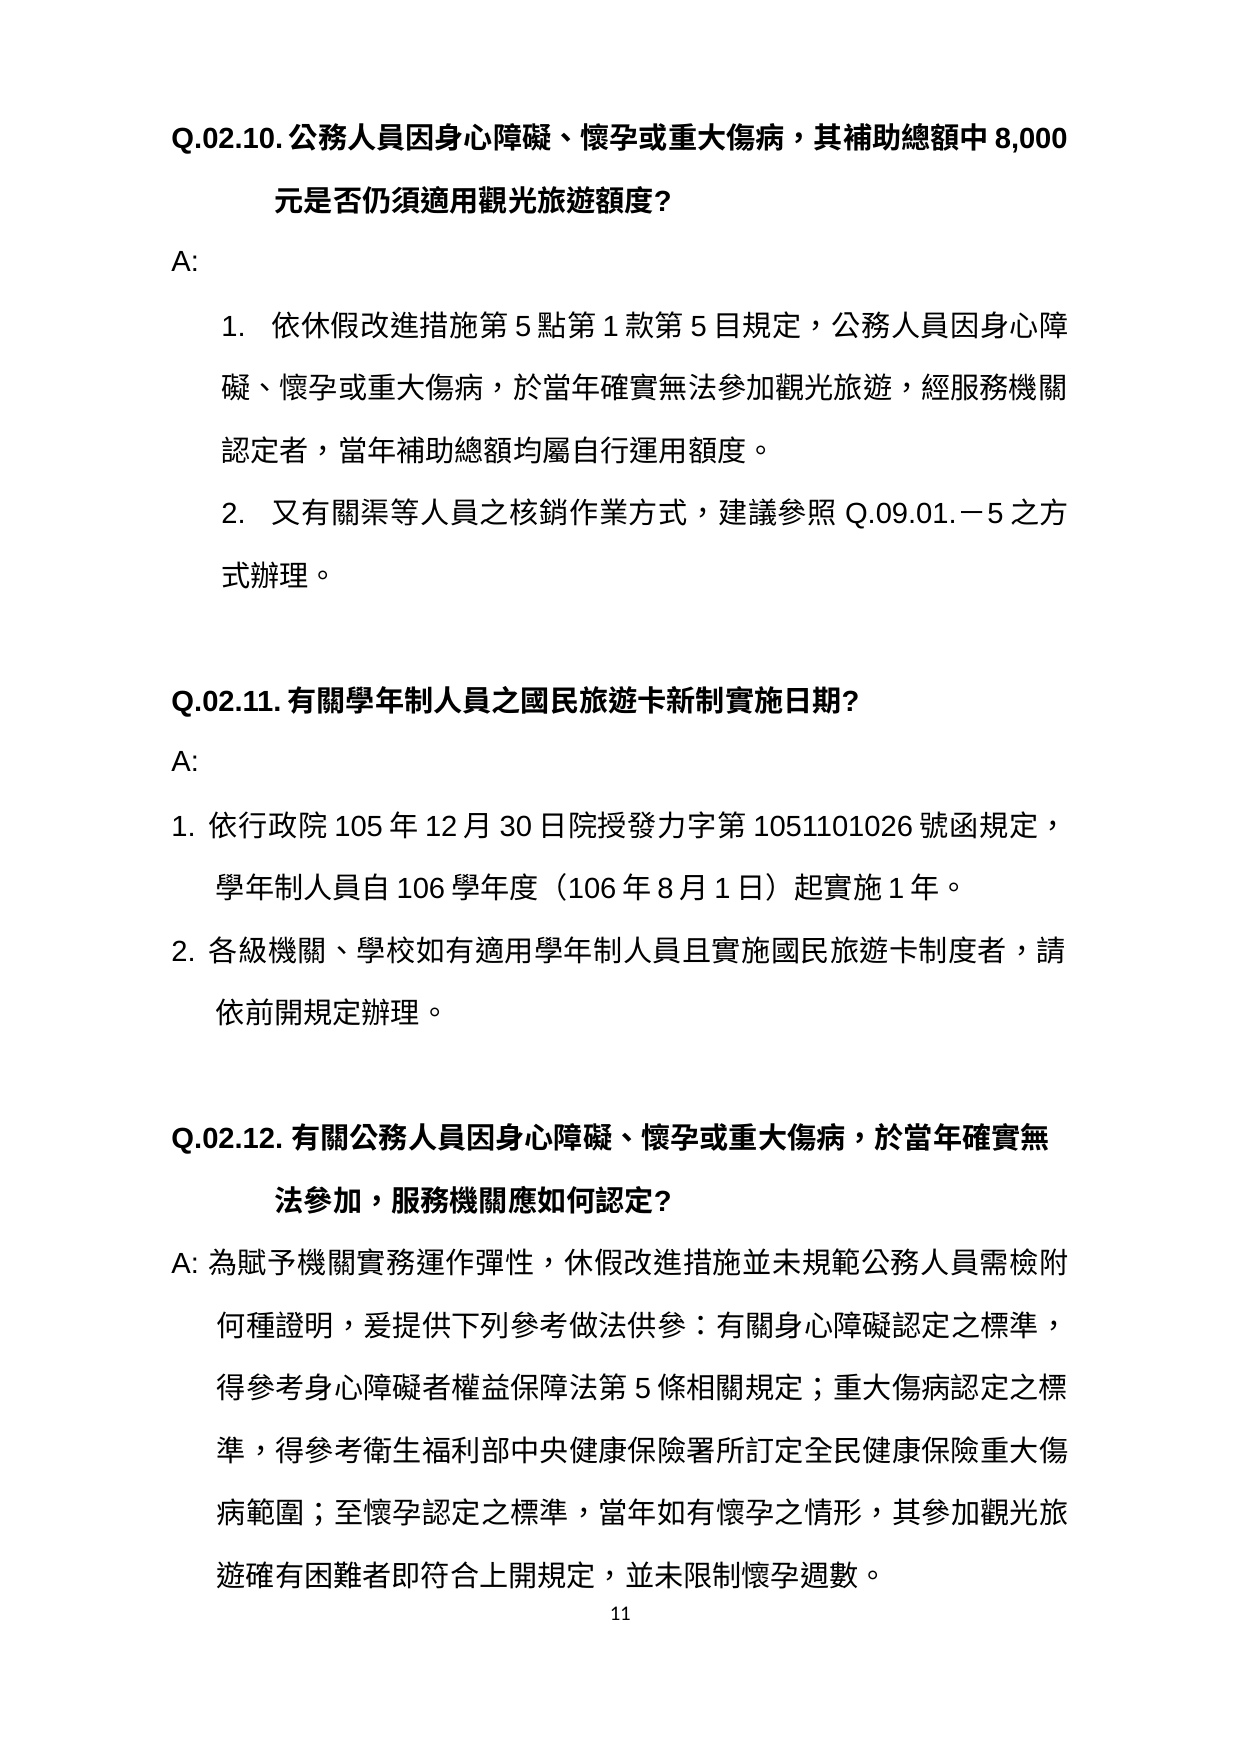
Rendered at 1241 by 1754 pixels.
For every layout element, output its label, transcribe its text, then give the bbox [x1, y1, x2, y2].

text Q.02.10. 公務人員因身心障礙、懷孕或重大傷病，其補助總額中8,000元是否仍須適用觀光旅遊額度? [171, 94, 1069, 219]
list 依休假改進措施第5點第1款第5目規定，公務人員因身心障礙、懷孕或重大傷病，於當年確實無法參加觀光旅遊，經服務機關認定者，當年補助總額均屬自行運用額度。 [221, 282, 1069, 469]
list 又有關渠等人員之核銷作業方式，建議參照Q.09.01.－5之方式辦理。 [221, 469, 1069, 594]
text A: 為賦予機關實務運作彈性，休假改進措施並未規範公務人員需檢附何種證明，爰提供下列參考做法供參：有關身心障礙認定之標準，得參考身心障礙者權益保障法第5條相關規定；重大傷病認定之標準，得參考衛生福利部中央健康保險署所訂定全民健康保險重大傷病範圍；至懷孕認定之標準，當年如有懷孕之情形，其參加觀光旅遊確有困難者即符合上開規定，並未限制懷孕週數。 [171, 1219, 1069, 1594]
text A: [171, 719, 1069, 782]
text Q.02.11. 有關學年制人員之國民旅遊卡新制實施日期? [171, 657, 1069, 719]
list 各級機關、學校如有適用學年制人員且實施國民旅遊卡制度者，請依前開規定辦理。 [171, 907, 1069, 1032]
text A: [171, 219, 1069, 282]
text Q.02.12. 有關公務人員因身心障礙、懷孕或重大傷病，於當年確實無法參加，服務機關應如何認定? [171, 1094, 1069, 1219]
list 依行政院105年12月30日院授發力字第1051101026號函規定，學年制人員自106學年度（106年8月1日）起實施1年。 [171, 782, 1069, 907]
